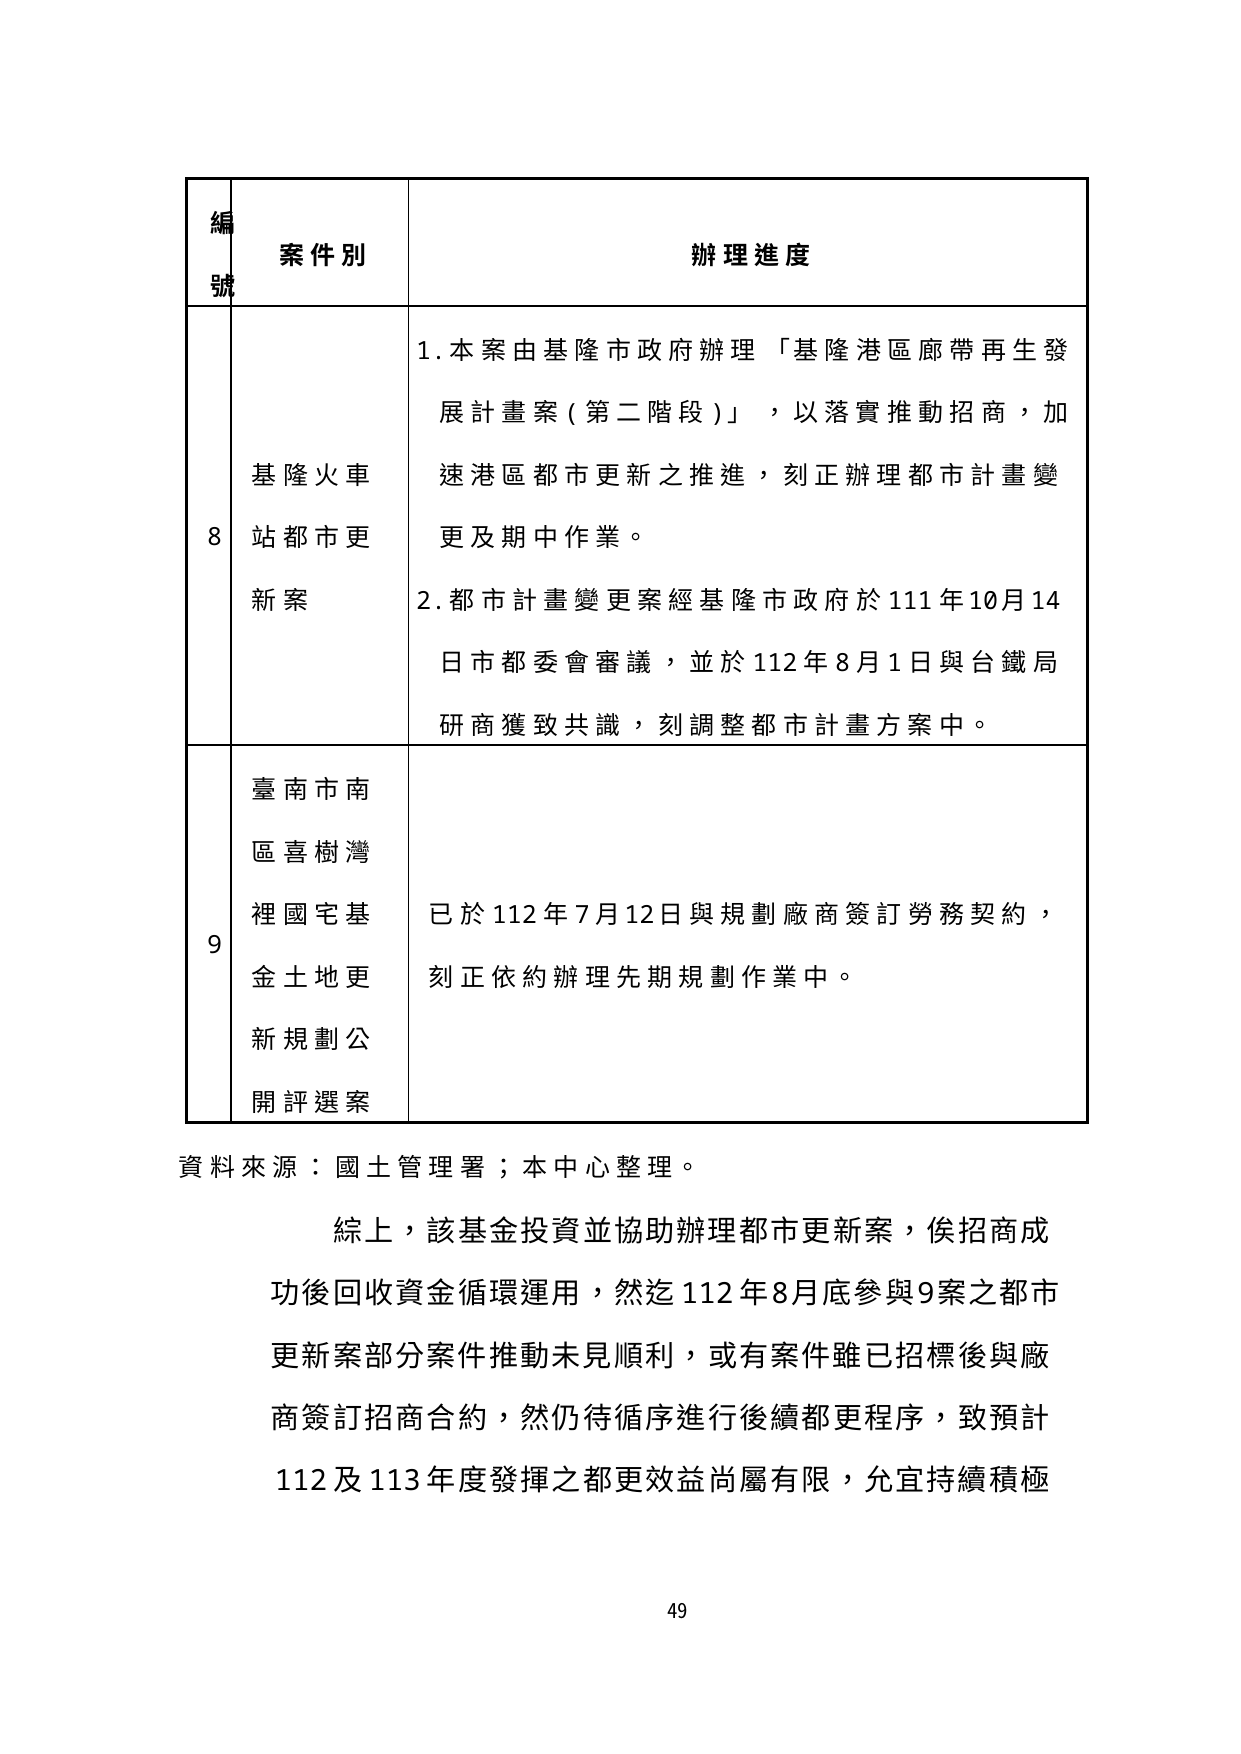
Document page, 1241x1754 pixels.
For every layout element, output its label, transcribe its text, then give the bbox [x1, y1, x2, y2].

text 綜上，該基金投資並協助辦理都市更新案，俟招商成功後回收資金循環運用，然迄112年8月底參與9案之都市更新案部分案件推動未見順利，或有案件雖已招標後與廠商簽訂招商合約，然仍待循序進行後續都更程序，致預計112及113年度發揮之都更效益尚屬有限，允宜持續積極 [264, 1187, 1061, 1499]
text 資料來源：國土管理署；本中心整理。 [175, 1124, 1061, 1187]
table_header 辦理進度 [409, 180, 1086, 305]
table_cell 基隆火車站都市更新案 [232, 307, 408, 744]
table_cell 8 [188, 307, 230, 744]
table_header 案件別 [232, 180, 408, 305]
table_header 編號 [188, 180, 230, 305]
table_cell 1.本案由基隆市政府辦理「基隆港區廊帶再生發展計畫案(第二階段)」，以落實推動招商，加速港區都市更新之推進，刻正辦理都市計畫變更及期中作業。 2.都市計畫變更案經基隆市政府於111年10月14日市都委會審議，並於112年8月1日與台鐵局研商獲致共識，刻調整都市計畫方案中。 [409, 307, 1086, 744]
table_cell 已於112年7月12日與規劃廠商簽訂勞務契約，刻正依約辦理先期規劃作業中。 [409, 746, 1086, 1121]
table_cell 9 [188, 746, 230, 1121]
table_cell 臺南市南區喜樹灣裡國宅基金土地更新規劃公開評選案 [232, 746, 408, 1121]
